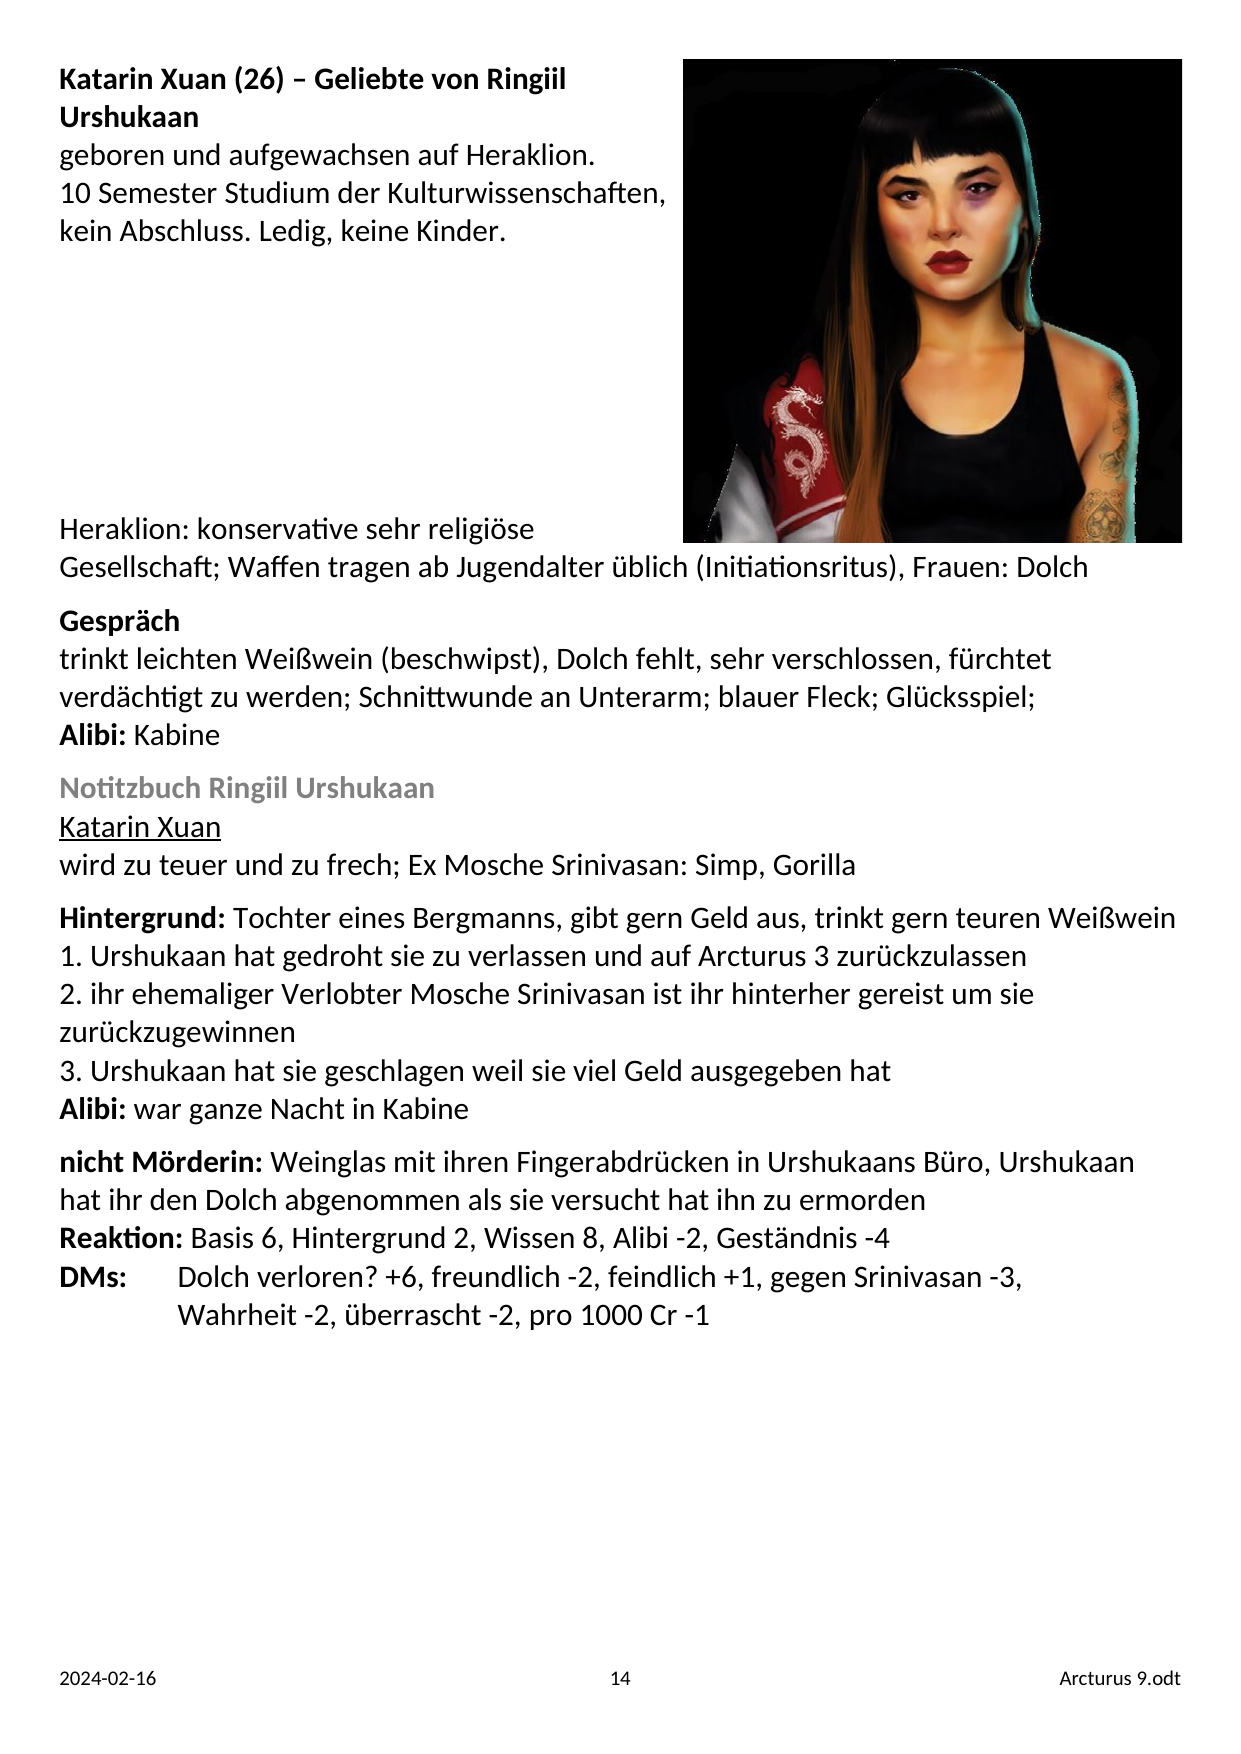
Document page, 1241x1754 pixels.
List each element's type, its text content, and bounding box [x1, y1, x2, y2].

text 3. Urshukaan hat sie geschlagen weil sie viel Geld ausgegeben hat [59, 1051, 1181, 1089]
text DMs: Dolch verloren? +6, freundlich -2, feindlich +1, gegen Srinivasan -3, [59, 1257, 1181, 1295]
text Notitzbuch Ringiil Urshukaan [59, 768, 1181, 807]
text nicht Mörderin: Weinglas mit ihren Fingerabdrücken in Urshukaans Büro, Urshukaan hat ihr den Dolch abgenommen als sie versucht hat ihn zu ermorden [59, 1142, 1181, 1218]
text 1. Urshukaan hat gedroht sie zu verlassen und auf Arcturus 3 zurückzulassen [59, 936, 1181, 974]
text Alibi: Kabine [59, 715, 1181, 753]
text Katarin Xuan [59, 807, 1181, 845]
text Reaktion: Basis 6, Hintergrund 2, Wissen 8, Alibi -2, Geständnis -4 [59, 1218, 1181, 1257]
text Gespräch [59, 601, 1181, 639]
text Hintergrund: Tochter eines Bergmanns, gibt gern Geld aus, trinkt gern teuren Weißwein [59, 898, 1181, 936]
text Katarin Xuan (26) – Geliebte von Ringiil Urshukaan [59, 59, 683, 135]
text geboren und aufgewachsen auf Heraklion. [59, 135, 683, 173]
text wird zu teuer und zu frech; Ex Mosche Srinivasan: Simp, Gorilla [59, 845, 1181, 883]
text Heraklion: konservative sehr religiöse Gesellschaft; Waffen tragen ab Jugendalter üblich (Initiationsritus), Frauen: Dolch [59, 509, 1181, 585]
picture [683, 59, 1183, 543]
text Alibi: war ganze Nacht in Kabine [59, 1089, 1181, 1127]
text 2. ihr ehemaliger Verlobter Mosche Srinivasan ist ihr hinterher gereist um sie zurückzugewinnen [59, 974, 1181, 1051]
text trinkt leichten Weißwein (beschwipst), Dolch fehlt, sehr verschlossen, fürchtet verdächtigt zu werden; Schnittwunde an Unterarm; blauer Fleck; Glücksspiel; [59, 639, 1181, 715]
text Wahrheit -2, überrascht -2, pro 1000 Cr -1 [59, 1295, 1181, 1333]
text 10 Semester Studium der Kulturwissenschaften, kein Abschluss. Ledig, keine Kinder. [59, 173, 683, 280]
